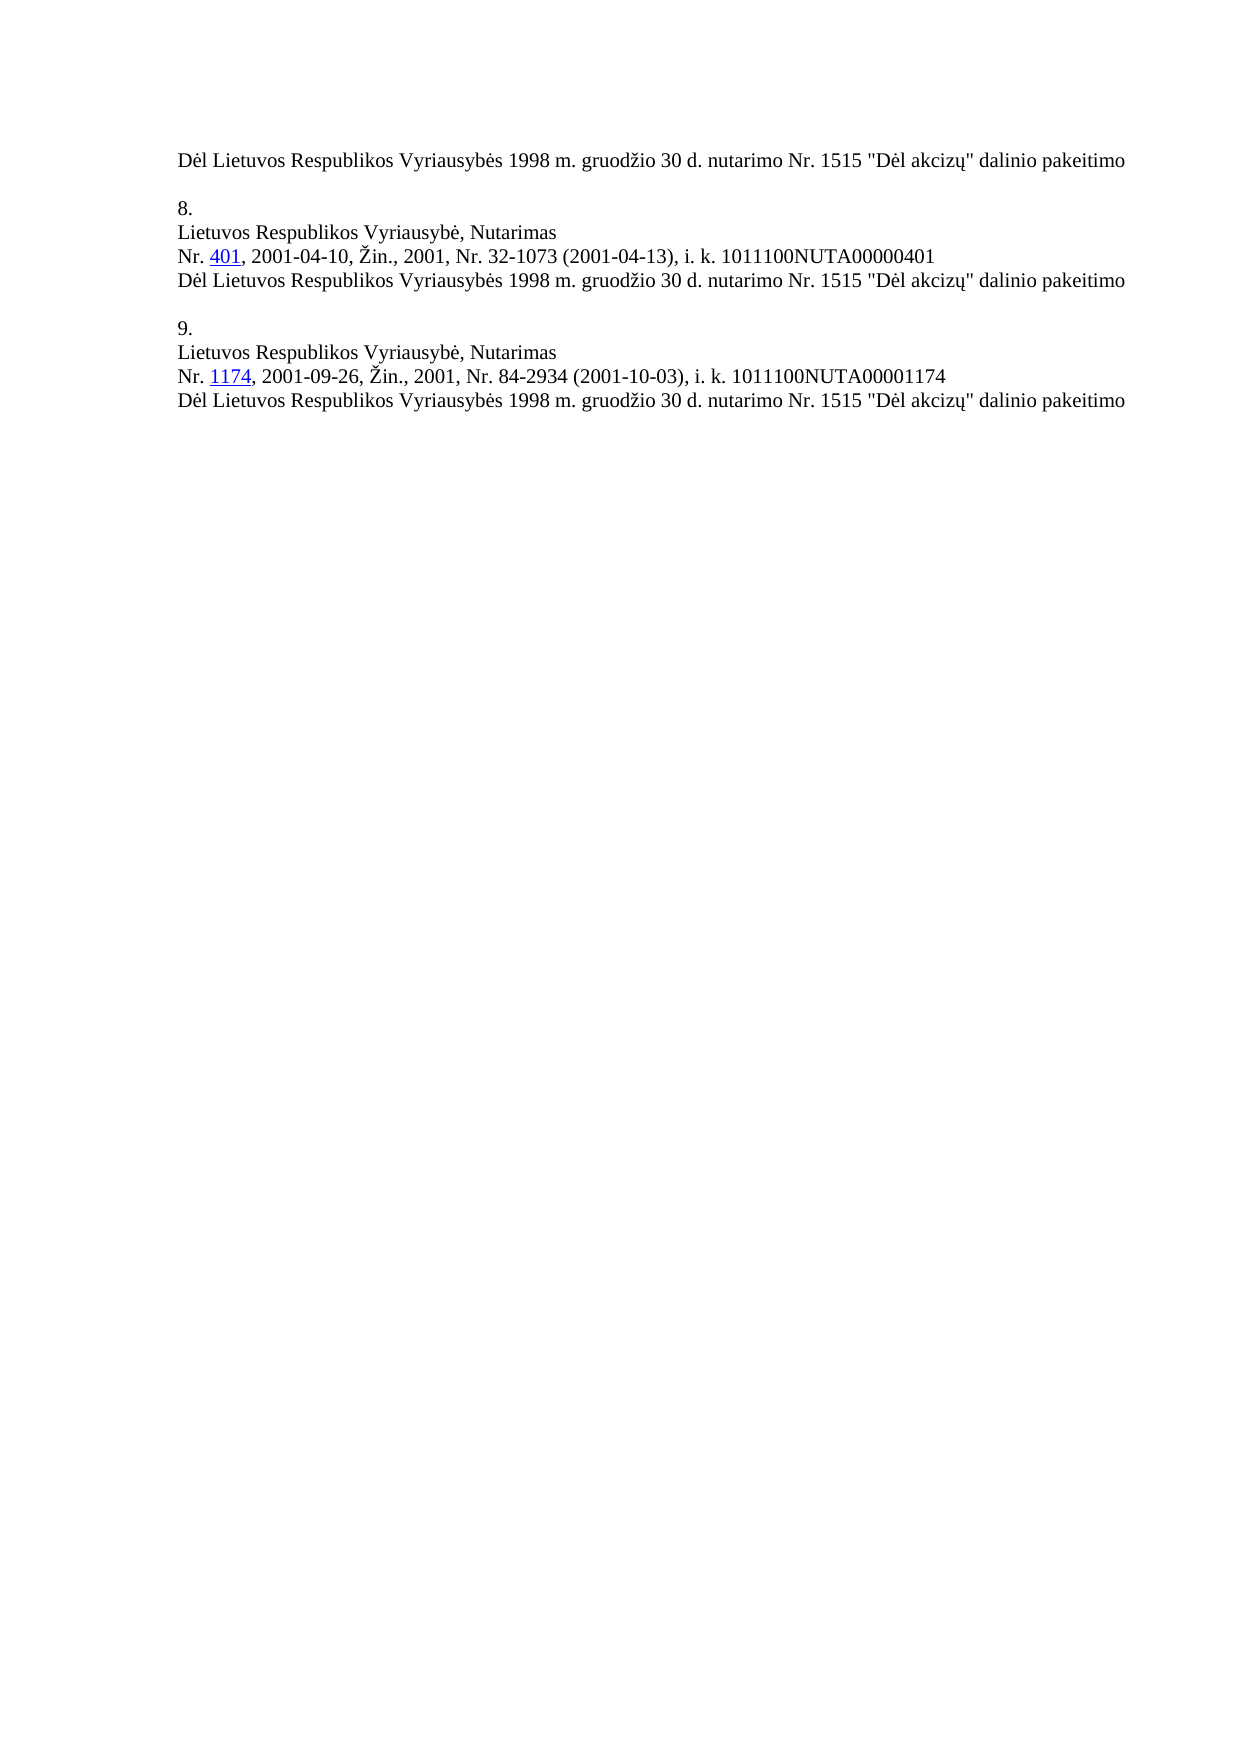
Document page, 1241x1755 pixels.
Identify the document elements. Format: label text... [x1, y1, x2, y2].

text Lietuvos Respublikos Vyriausybė, Nutarimas [177, 340, 1181, 364]
text Dėl Lietuvos Respublikos Vyriausybės 1998 m. gruodžio 30 d. nutarimo Nr. 1515 "Dėl akcizų" dalinio pakeitimo [177, 268, 1181, 292]
text Dėl Lietuvos Respublikos Vyriausybės 1998 m. gruodžio 30 d. nutarimo Nr. 1515 "Dėl akcizų" dalinio pakeitimo [177, 388, 1181, 412]
text Nr. 1174, 2001-09-26, Žin., 2001, Nr. 84-2934 (2001-10-03), i. k. 1011100NUTA00001174 [177, 364, 1181, 388]
text 8. [177, 196, 1181, 220]
text Nr. 401, 2001-04-10, Žin., 2001, Nr. 32-1073 (2001-04-13), i. k. 1011100NUTA00000401 [177, 244, 1181, 268]
text 9. [177, 316, 1181, 340]
text Dėl Lietuvos Respublikos Vyriausybės 1998 m. gruodžio 30 d. nutarimo Nr. 1515 "Dėl akcizų" dalinio pakeitimo [177, 148, 1181, 172]
text Lietuvos Respublikos Vyriausybė, Nutarimas [177, 220, 1181, 244]
